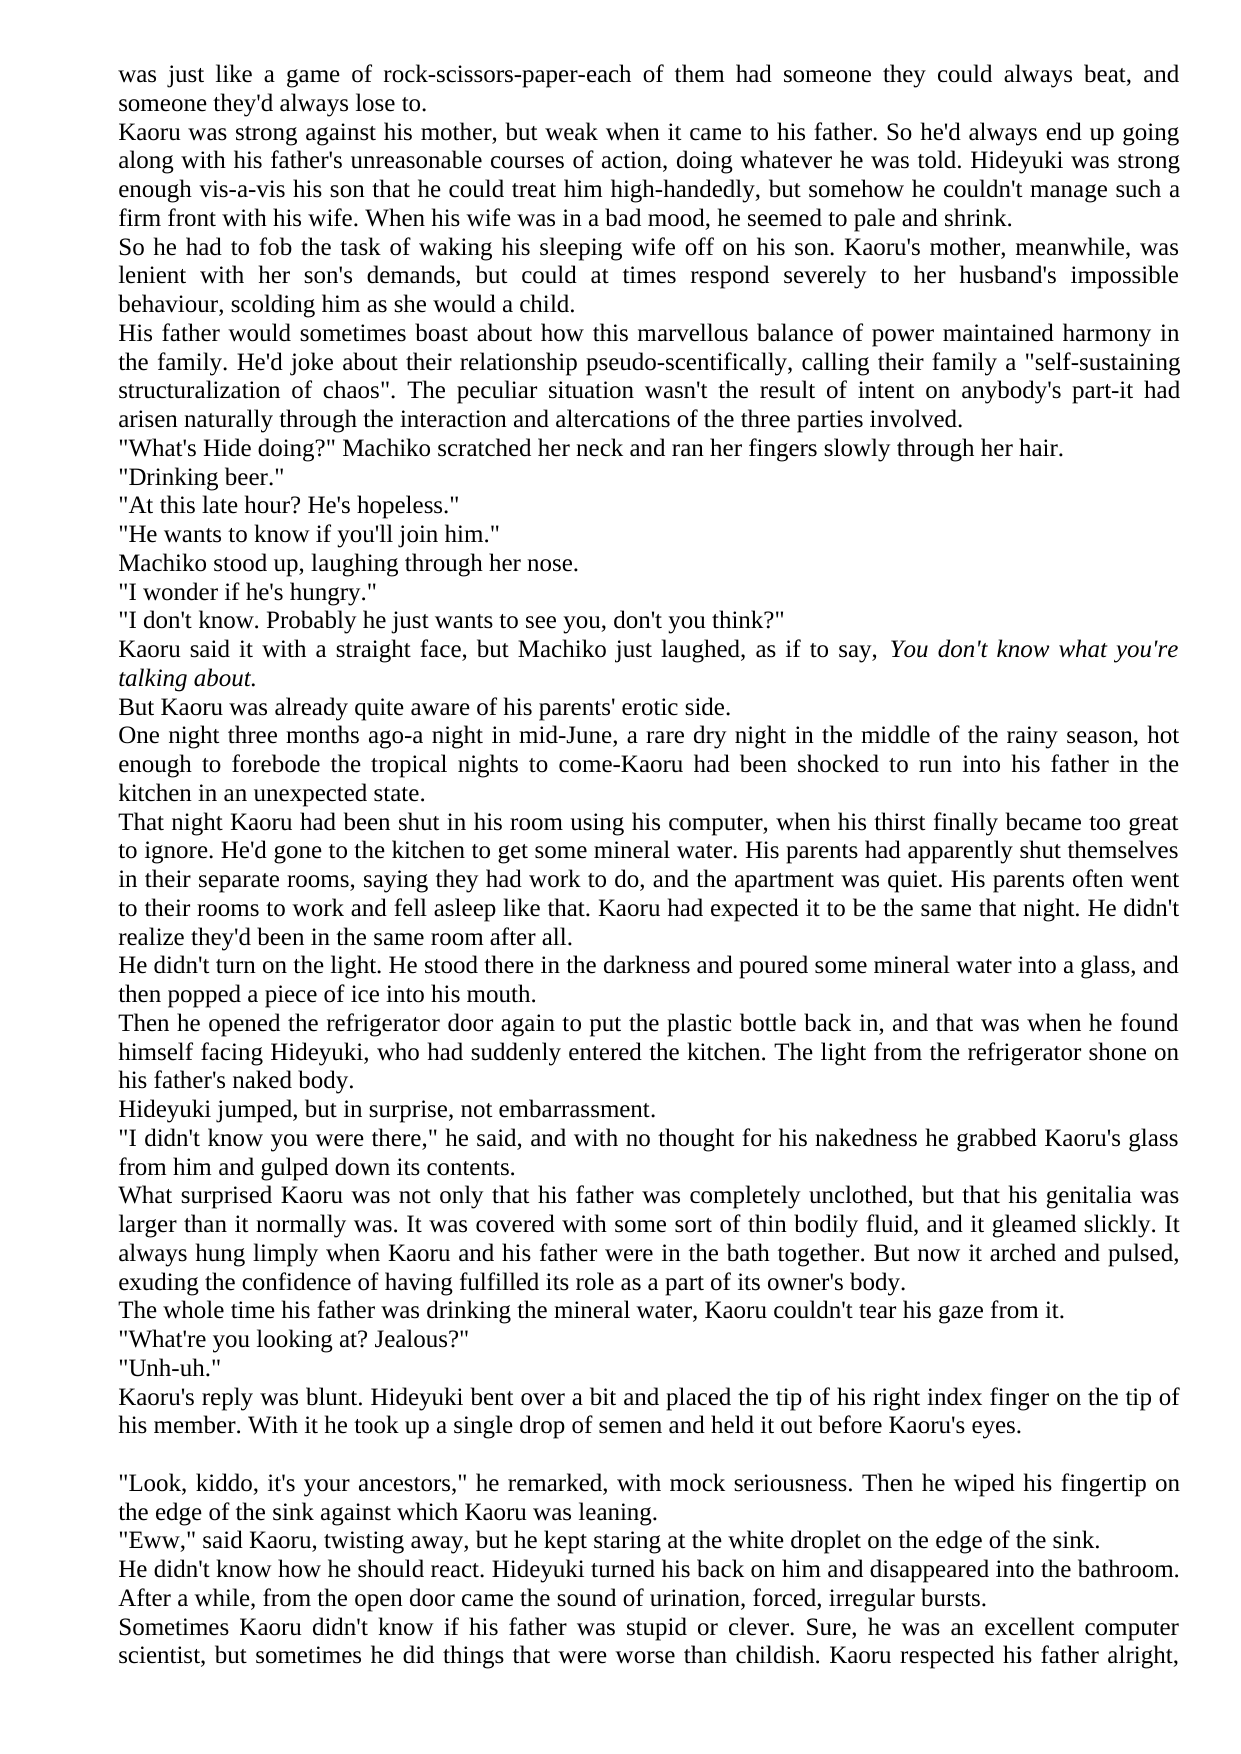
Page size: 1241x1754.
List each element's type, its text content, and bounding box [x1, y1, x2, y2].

text "Eww," said Kaoru, twisting away, but he kept staring at the white droplet on the edge of the sink. [118, 1525, 1181, 1554]
text "What's Hide doing?" Machiko scratched her neck and ran her fingers slowly through her hair. [118, 433, 1181, 462]
text "At this late hour? He's hopeless." [118, 490, 1181, 519]
text Kaoru's reply was blunt. Hideyuki bent over a bit and placed the tip of his right index finger on the tip of his member. With it he took up a single drop of semen and held it out before Kaoru's eyes. [118, 1382, 1181, 1439]
text One night three months ago-a night in mid-June, a rare dry night in the middle of the rainy season, hot enough to forebode the tropical nights to come-Kaoru had been shocked to run into his father in the kitchen in an unexpected state. [118, 720, 1181, 807]
text "He wants to know if you'll join him." [118, 519, 1181, 548]
text Then he opened the refrigerator door again to put the plastic bottle back in, and that was when he found himself facing Hideyuki, who had suddenly entered the kitchen. The light from the refrigerator shone on his father's naked body. [118, 1008, 1181, 1094]
text Kaoru said it with a straight face, but Machiko just laughed, as if to say, You don't know what you're talking about. [118, 634, 1181, 692]
text Machiko stood up, laughing through her nose. [118, 548, 1181, 577]
text "Drinking beer." [118, 462, 1181, 490]
text He didn't know how he should react. Hideyuki turned his back on him and disappeared into the bathroom. After a while, from the open door came the sound of urination, forced, irregular bursts. [118, 1554, 1181, 1612]
text That night Kaoru had been shut in his room using his computer, when his thirst finally became too great to ignore. He'd gone to the kitchen to get some mineral water. His parents had apparently shut themselves in their separate rooms, saying they had work to do, and the apartment was quiet. His parents often went to their rooms to work and fell asleep like that. Kaoru had expected it to be the same that night. He didn't realize they'd been in the same room after all. [118, 807, 1181, 950]
text The whole time his father was drinking the mineral water, Kaoru couldn't tear his gaze from it. [118, 1295, 1181, 1324]
text "I don't know. Probably he just wants to see you, don't you think?" [118, 605, 1181, 634]
text "Unh-uh." [118, 1353, 1181, 1382]
text But Kaoru was already quite aware of his parents' erotic side. [118, 692, 1181, 720]
text "I didn't know you were there," he said, and with no thought for his nakedness he grabbed Kaoru's glass from him and gulped down its contents. [118, 1123, 1181, 1180]
text was just like a game of rock-scissors-paper-each of them had someone they could always beat, and someone they'd always lose to. [118, 59, 1181, 117]
text His father would sometimes boast about how this marvellous balance of power maintained harmony in the family. He'd joke about their relationship pseudo-scentifically, calling their family a "self-sustaining structuralization of chaos". The peculiar situation wasn't the result of intent on anybody's part-it had arisen naturally through the interaction and altercations of the three parties involved. [118, 318, 1181, 433]
text So he had to fob the task of waking his sleeping wife off on his son. Kaoru's mother, meanwhile, was lenient with her son's demands, but could at times respond severely to her husband's impossible behaviour, scolding him as she would a child. [118, 232, 1181, 318]
text He didn't turn on the light. He stood there in the darkness and poured some mineral water into a glass, and then popped a piece of ice into his mouth. [118, 950, 1181, 1008]
text "What're you looking at? Jealous?" [118, 1324, 1181, 1353]
text What surprised Kaoru was not only that his father was completely unclothed, but that his genitalia was larger than it normally was. It was covered with some sort of thin bodily fluid, and it gleamed slickly. It always hung limply when Kaoru and his father were in the bath together. But now it arched and pulsed, exuding the confidence of having fulfilled its role as a part of its owner's body. [118, 1180, 1181, 1295]
text Sometimes Kaoru didn't know if his father was stupid or clever. Sure, he was an excellent computer scientist, but sometimes he did things that were worse than childish. Kaoru respected his father alright, [118, 1612, 1181, 1669]
text Hideyuki jumped, but in surprise, not embarrassment. [118, 1094, 1181, 1123]
text "I wonder if he's hungry." [118, 577, 1181, 605]
text Kaoru was strong against his mother, but weak when it came to his father. So he'd always end up going along with his father's unreasonable courses of action, doing whatever he was told. Hideyuki was strong enough vis-a-vis his son that he could treat him high-handedly, but somehow he couldn't manage such a firm front with his wife. When his wife was in a bad mood, he seemed to pale and shrink. [118, 117, 1181, 232]
text "Look, kiddo, it's your ancestors," he remarked, with mock seriousness. Then he wiped his fingertip on the edge of the sink against which Kaoru was leaning. [118, 1468, 1181, 1525]
